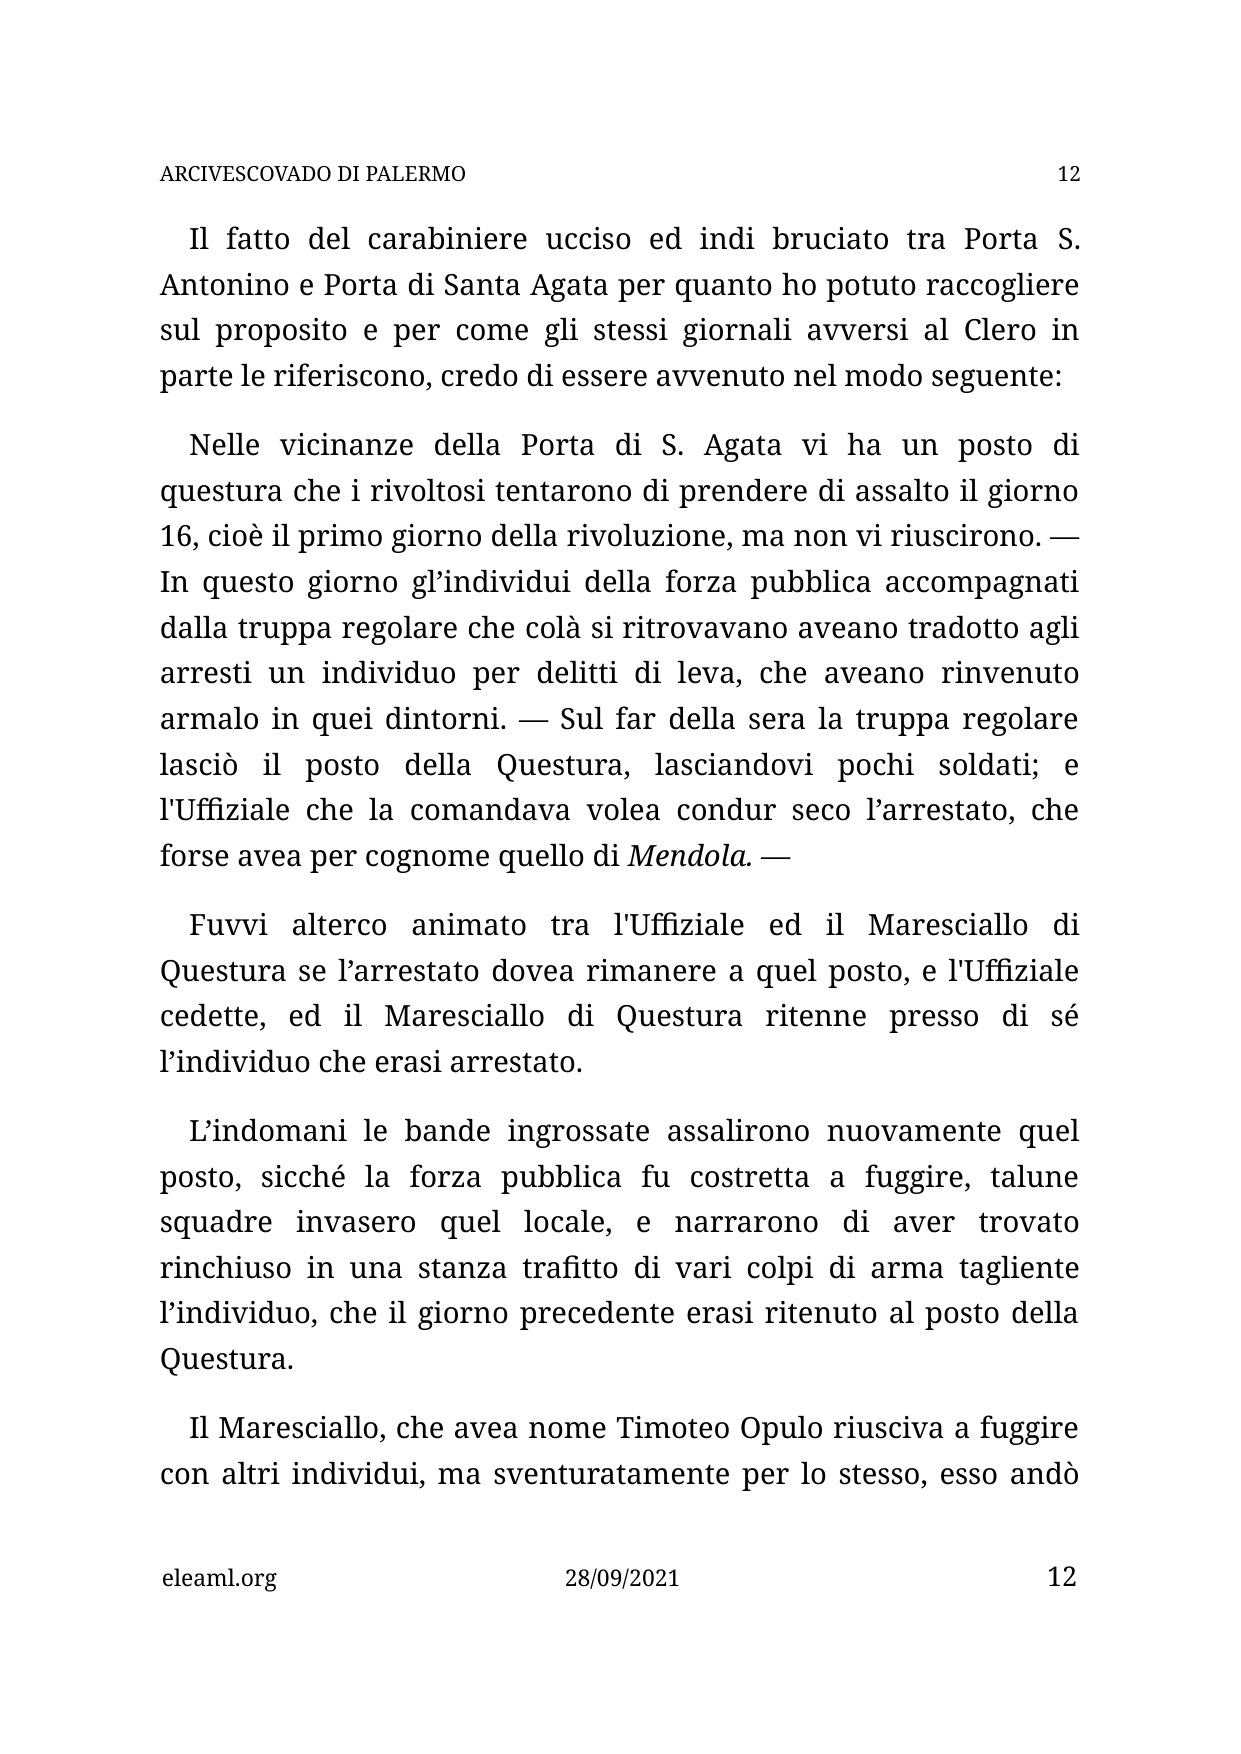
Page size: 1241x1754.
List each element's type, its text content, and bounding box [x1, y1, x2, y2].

text Nelle vicinanze della Porta di S. Agata vi ha un posto di questura che i rivoltosi tentarono di prendere di assalto il giorno 16, cioè il primo giorno della rivoluzione, ma non vi riuscirono. — In questo giorno gl’individui della forza pubblica accompagnati dalla truppa regolare che colà si ritrovavano aveano tradotto agli arresti un individuo per delitti di leva, che aveano rinvenuto armalo in quei dintorni. — Sul far della sera la truppa regolare lasciò il posto della Questura, lasciandovi pochi soldati; e l'Uffiziale che la comandava volea condur seco l’arrestato, che forse avea per cognome quello di Mendola. — [159, 424, 1081, 875]
text Fuvvi alterco animato tra l'Uffiziale ed il Maresciallo di Questura se l’arrestato dovea rimanere a quel posto, e l'Uffiziale cedette, ed il Maresciallo di Questura ritenne presso di sé l’individuo che erasi arrestato. [159, 904, 1081, 1081]
text L’indomani le bande ingrossate assalirono nuovamente quel posto, sicché la forza pubblica fu costretta a fuggire, talune squadre invasero quel locale, e narrarono di aver trovato rinchiuso in una stanza trafitto di vari colpi di arma tagliente l’individuo, che il giorno precedente erasi ritenuto al posto della Questura. [159, 1110, 1081, 1378]
text Il Maresciallo, che avea nome Timoteo Opulo riusciva a fuggire con altri individui, ma sventuratamente per lo stesso, esso andò [159, 1408, 1081, 1493]
text Il fatto del carabiniere ucciso ed indi bruciato tra Porta S. Antonino e Porta di Santa Agata per quanto ho potuto raccogliere sul proposito e per come gli stessi giornali avversi al Clero in parte le riferiscono, credo di essere avvenuto nel modo seguente: [159, 218, 1081, 395]
